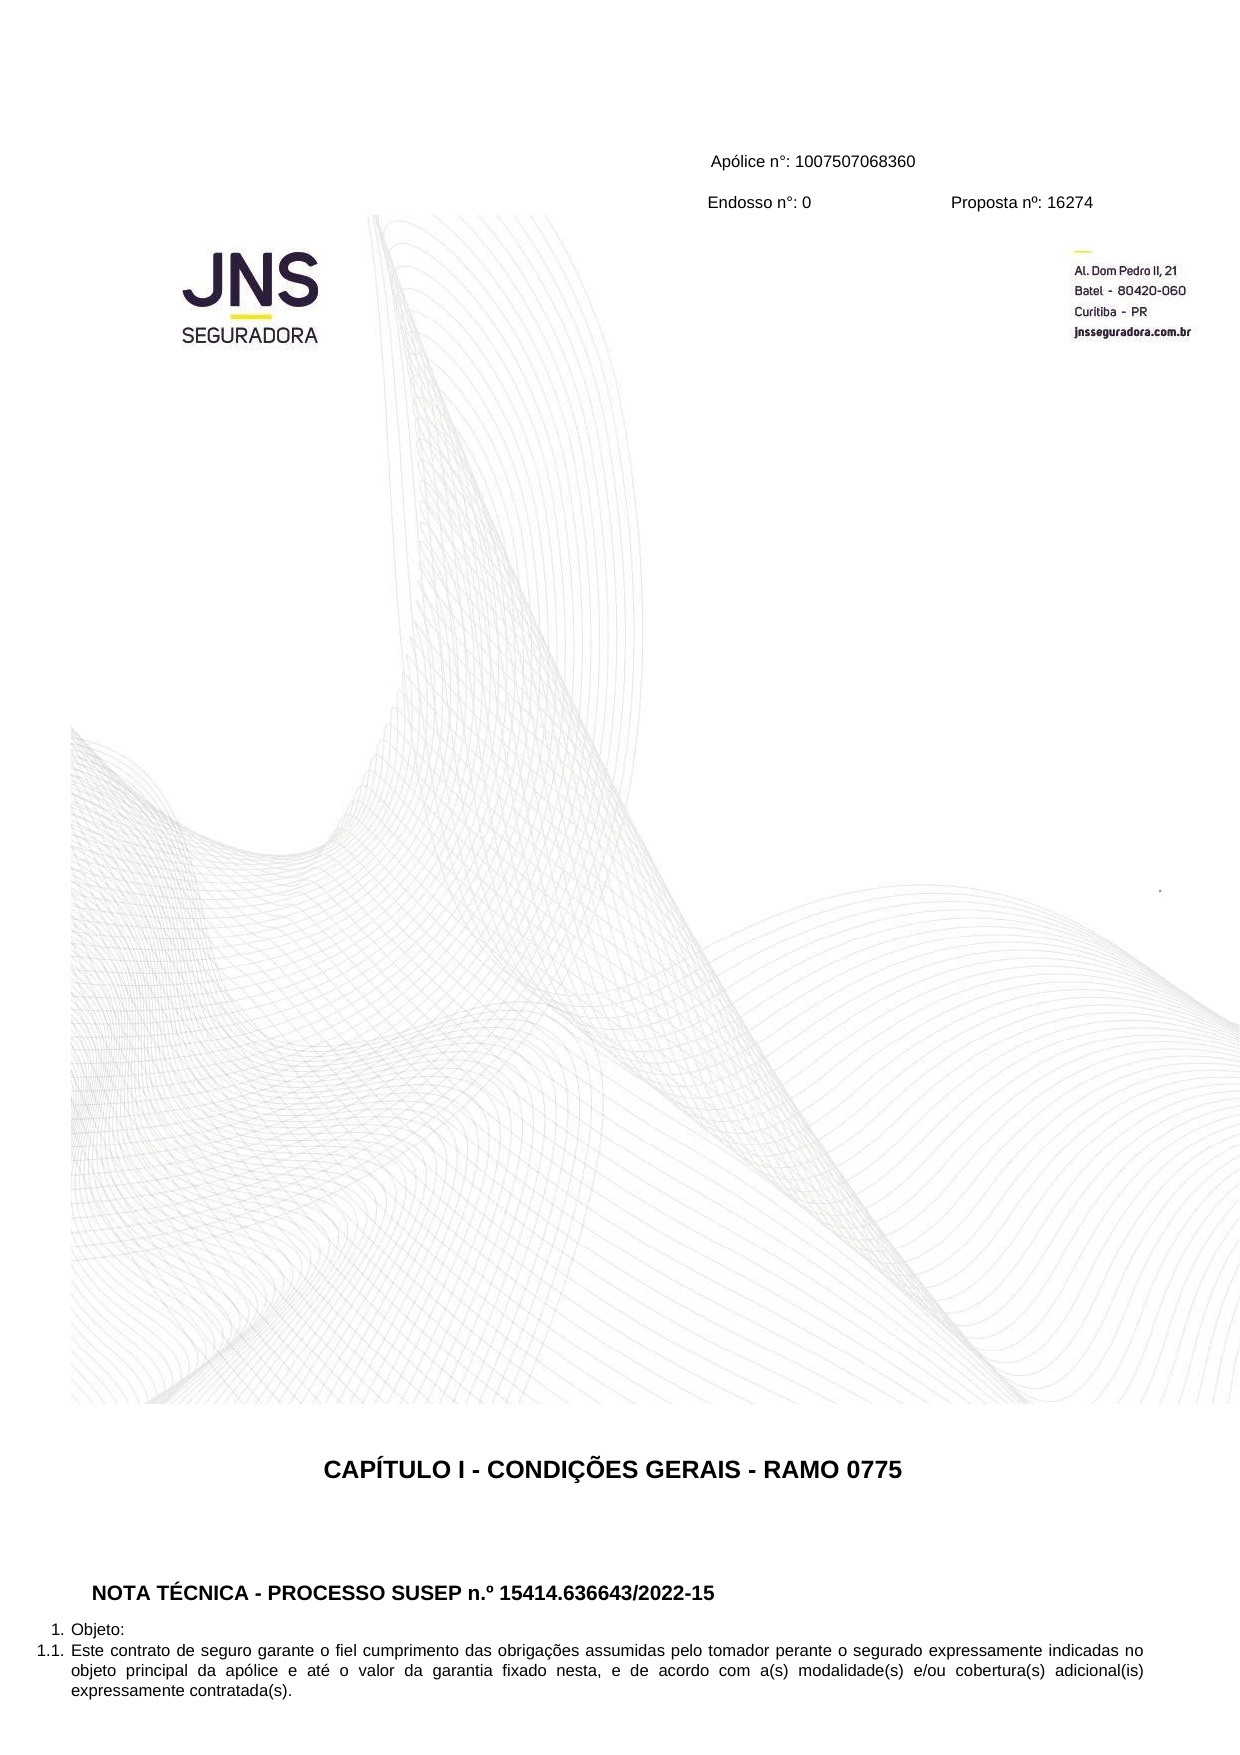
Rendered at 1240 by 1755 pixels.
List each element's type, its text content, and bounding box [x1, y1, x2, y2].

text NOTA TÉCNICA - PROCESSO SUSEP n.º 15414.636643/2022-15 [92, 1580, 1032, 1604]
subtitle CAPÍTULO I - CONDIÇÕES GERAIS - RAMO 0775 [89, 1455, 1144, 1484]
list Este contrato de seguro garante o fiel cumprimento das obrigações assumidas pelo tomador perante o segurado expressamente indicadas no objeto principal da apólice e até o valor da garantia fixado nesta, e de acordo com a(s) modalidade(s) e/ou cobertura(s) adicional(is) expressamente contratada(s). [37, 1640, 1145, 1700]
list Objeto: [51, 1619, 1145, 1639]
